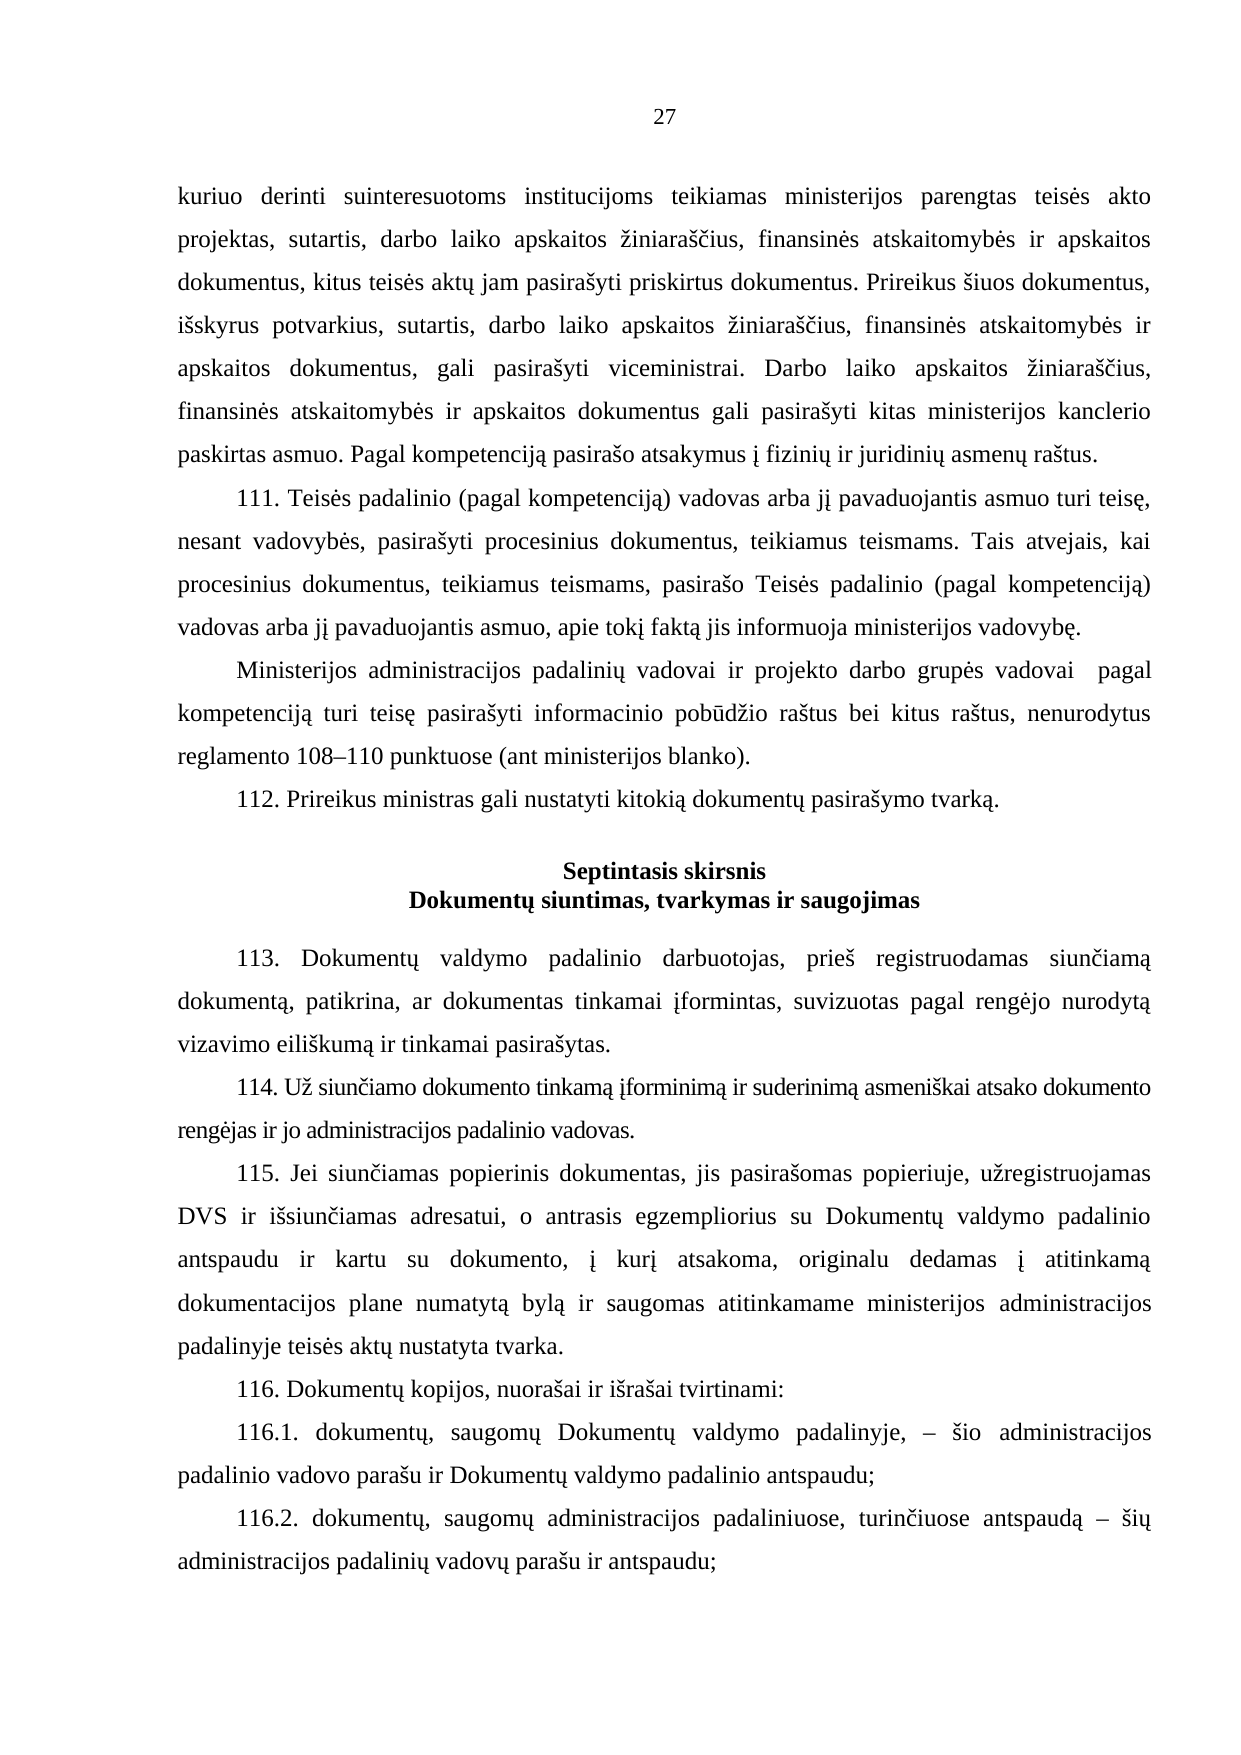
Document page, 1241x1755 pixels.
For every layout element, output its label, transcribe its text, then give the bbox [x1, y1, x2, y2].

text 116.2. dokumentų, saugomų administracijos padaliniuose, turinčiuose antspaudą – šių administracijos padalinių vadovų parašu ir antspaudu; [177, 1503, 1152, 1575]
text Septintasis skirsnis [177, 856, 1152, 885]
text 116.1. dokumentų, saugomų Dokumentų valdymo padalinyje, – šio administracijos padalinio vadovo parašu ir Dokumentų valdymo padalinio antspaudu; [177, 1417, 1152, 1489]
text 114. Už siunčiamo dokumento tinkamą įforminimą ir suderinimą asmeniškai atsako dokumento rengėjas ir jo administracijos padalinio vadovas. [177, 1072, 1152, 1144]
text Ministerijos administracijos padalinių vadovai ir projekto darbo grupės vadovai pagal kompetenciją turi teisę pasirašyti informacinio pobūdžio raštus bei kitus raštus, nenurodytus reglamento 108–110 punktuose (ant ministerijos blanko). [177, 655, 1152, 770]
text Dokumentų siuntimas, tvarkymas ir saugojimas [177, 885, 1152, 914]
text kuriuo derinti suinteresuotoms institucijoms teikiamas ministerijos parengtas teisės akto projektas, sutartis, darbo laiko apskaitos žiniaraščius, finansinės atskaitomybės ir apskaitos dokumentus, kitus teisės aktų jam pasirašyti priskirtus dokumentus. Prireikus šiuos dokumentus, išskyrus potvarkius, sutartis, darbo laiko apskaitos žiniaraščius, finansinės atskaitomybės ir apskaitos dokumentus, gali pasirašyti viceministrai. Darbo laiko apskaitos žiniaraščius, finansinės atskaitomybės ir apskaitos dokumentus gali pasirašyti kitas ministerijos kanclerio paskirtas asmuo. Pagal kompetenciją pasirašo atsakymus į fizinių ir juridinių asmenų raštus. [177, 181, 1152, 468]
text 113. Dokumentų valdymo padalinio darbuotojas, prieš registruodamas siunčiamą dokumentą, patikrina, ar dokumentas tinkamai įformintas, suvizuotas pagal rengėjo nurodytą vizavimo eiliškumą ir tinkamai pasirašytas. [177, 943, 1152, 1058]
text 111. Teisės padalinio (pagal kompetenciją) vadovas arba jį pavaduojantis asmuo turi teisę, nesant vadovybės, pasirašyti procesinius dokumentus, teikiamus teismams. Tais atvejais, kai procesinius dokumentus, teikiamus teismams, pasirašo Teisės padalinio (pagal kompetenciją) vadovas arba jį pavaduojantis asmuo, apie tokį faktą jis informuoja ministerijos vadovybę. [177, 483, 1152, 641]
text 115. Jei siunčiamas popierinis dokumentas, jis pasirašomas popieriuje, užregistruojamas DVS ir išsiunčiamas adresatui, o antrasis egzempliorius su Dokumentų valdymo padalinio antspaudu ir kartu su dokumento, į kurį atsakoma, originalu dedamas į atitinkamą dokumentacijos plane numatytą bylą ir saugomas atitinkamame ministerijos administracijos padalinyje teisės aktų nustatyta tvarka. [177, 1158, 1152, 1359]
text 112. Prireikus ministras gali nustatyti kitokią dokumentų pasirašymo tvarką. [177, 784, 1152, 813]
text 116. Dokumentų kopijos, nuorašai ir išrašai tvirtinami: [177, 1374, 1152, 1403]
